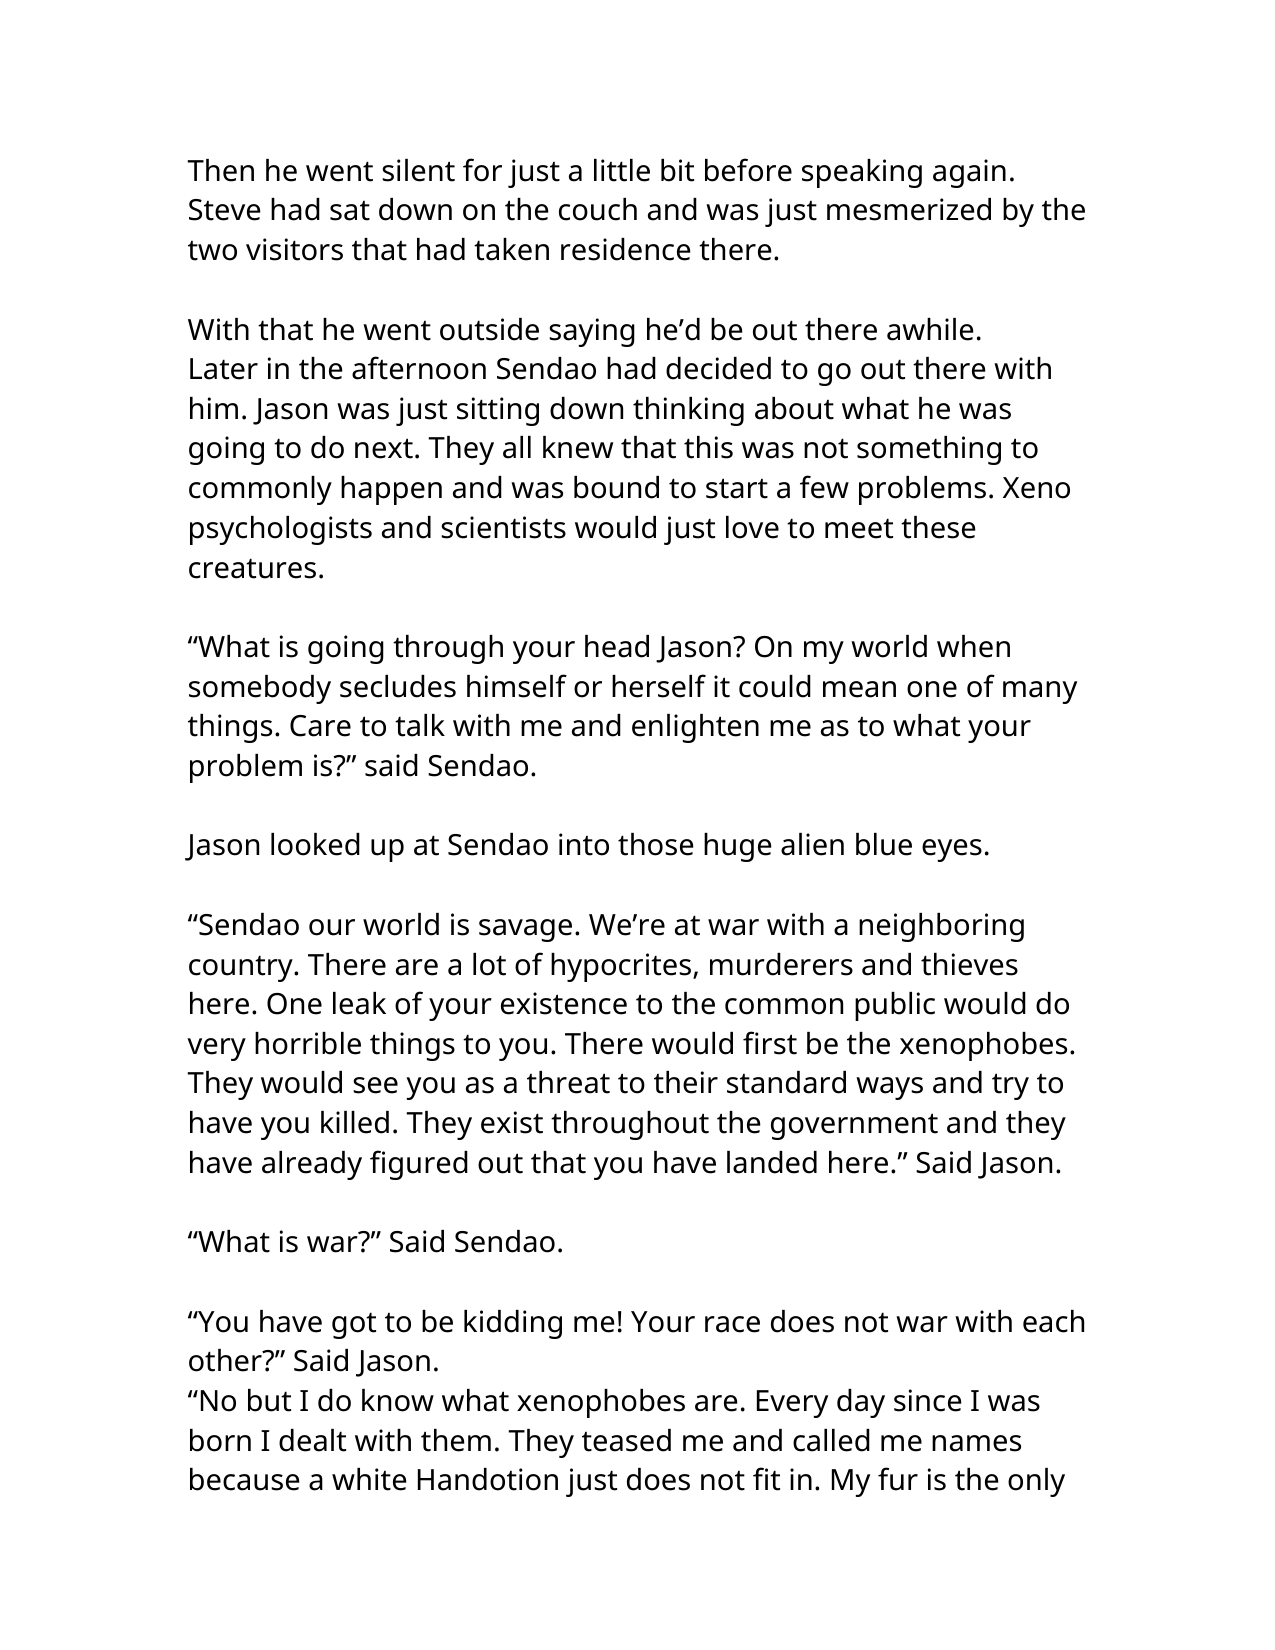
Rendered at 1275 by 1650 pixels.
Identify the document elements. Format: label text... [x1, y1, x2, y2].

text “Sendao our world is savage. We’re at war with a neighboring country. There are a lot of hypocrites, murderers and thieves here. One leak of your existence to the common public would do very horrible things to you. There would first be the xenophobes. They would see you as a threat to their standard ways and try to have you killed. They exist throughout the government and they have already figured out that you have landed here.” Said Jason. [187, 904, 1087, 1182]
text “What is war?” Said Sendao. [187, 1222, 1087, 1261]
text Later in the afternoon Sendao had decided to go out there with him. Jason was just sitting down thinking about what he was going to do next. They all knew that this was not something to commonly happen and was bound to start a few problems. Xeno psychologists and scientists would just love to meet these creatures. [187, 348, 1087, 587]
text “No but I do know what xenophobes are. Every day since I was born I dealt with them. They teased me and called me names because a white Handotion just does not fit in. My fur is the only [187, 1380, 1087, 1499]
text Jason looked up at Sendao into those huge alien blue eyes. [187, 825, 1087, 864]
text With that he went outside saying he’d be out there awhile. [187, 309, 1087, 348]
text Then he went silent for just a little bit before speaking again. Steve had sat down on the couch and was just mesmerized by the two visitors that had taken residence there. [187, 150, 1087, 269]
text “You have got to be kidding me! Your race does not war with each other?” Said Jason. [187, 1301, 1087, 1380]
text “What is going through your head Jason? On my world when somebody secludes himself or herself it could mean one of many things. Care to talk with me and enlighten me as to what your problem is?” said Sendao. [187, 626, 1087, 785]
